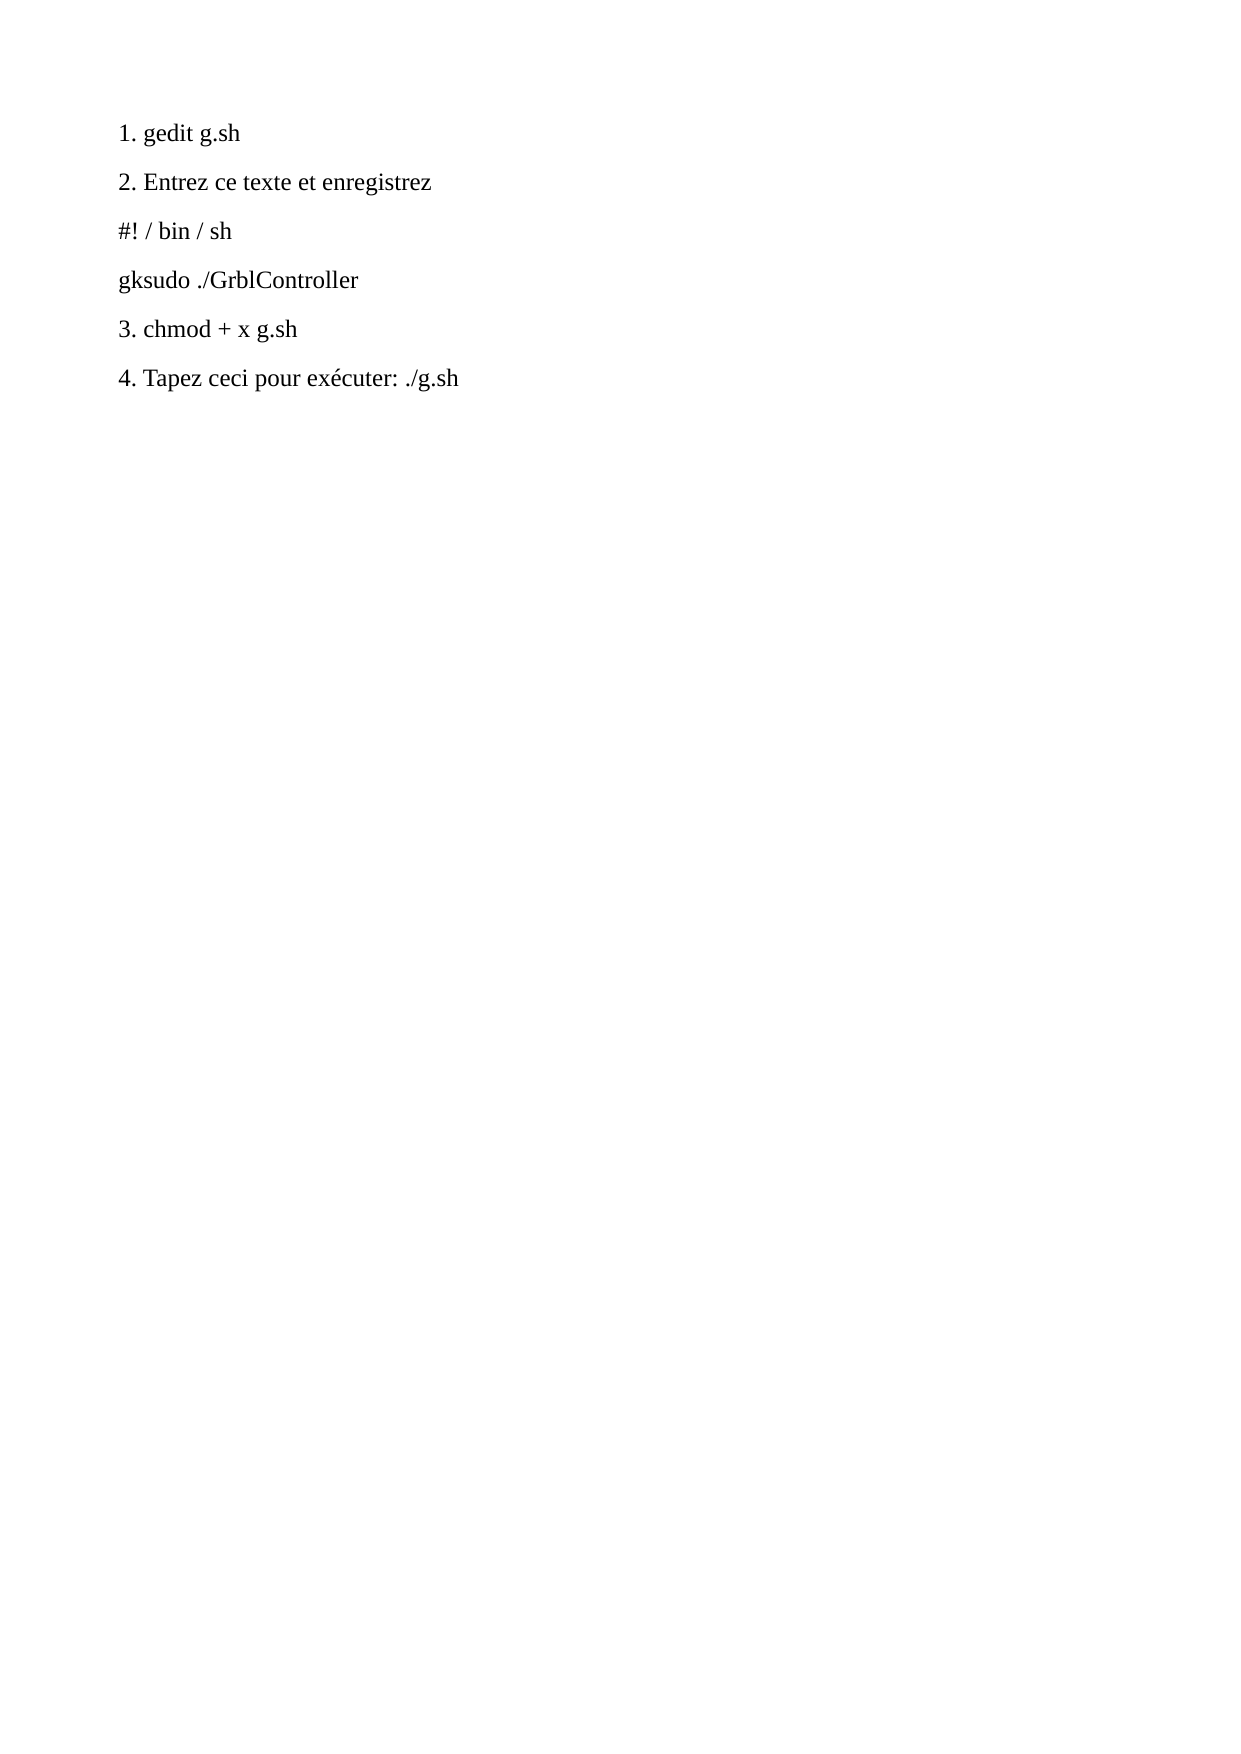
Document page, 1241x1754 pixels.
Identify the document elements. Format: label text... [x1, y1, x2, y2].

text #! / bin / sh [118, 216, 1122, 245]
text gksudo ./GrblController [118, 265, 1122, 294]
text 1. gedit g.sh [118, 118, 1122, 147]
text 2. Entrez ce texte et enregistrez [118, 167, 1122, 196]
text 3. chmod + x g.sh [118, 314, 1122, 343]
text 4. Tapez ceci pour exécuter: ./g.sh [118, 363, 1122, 392]
